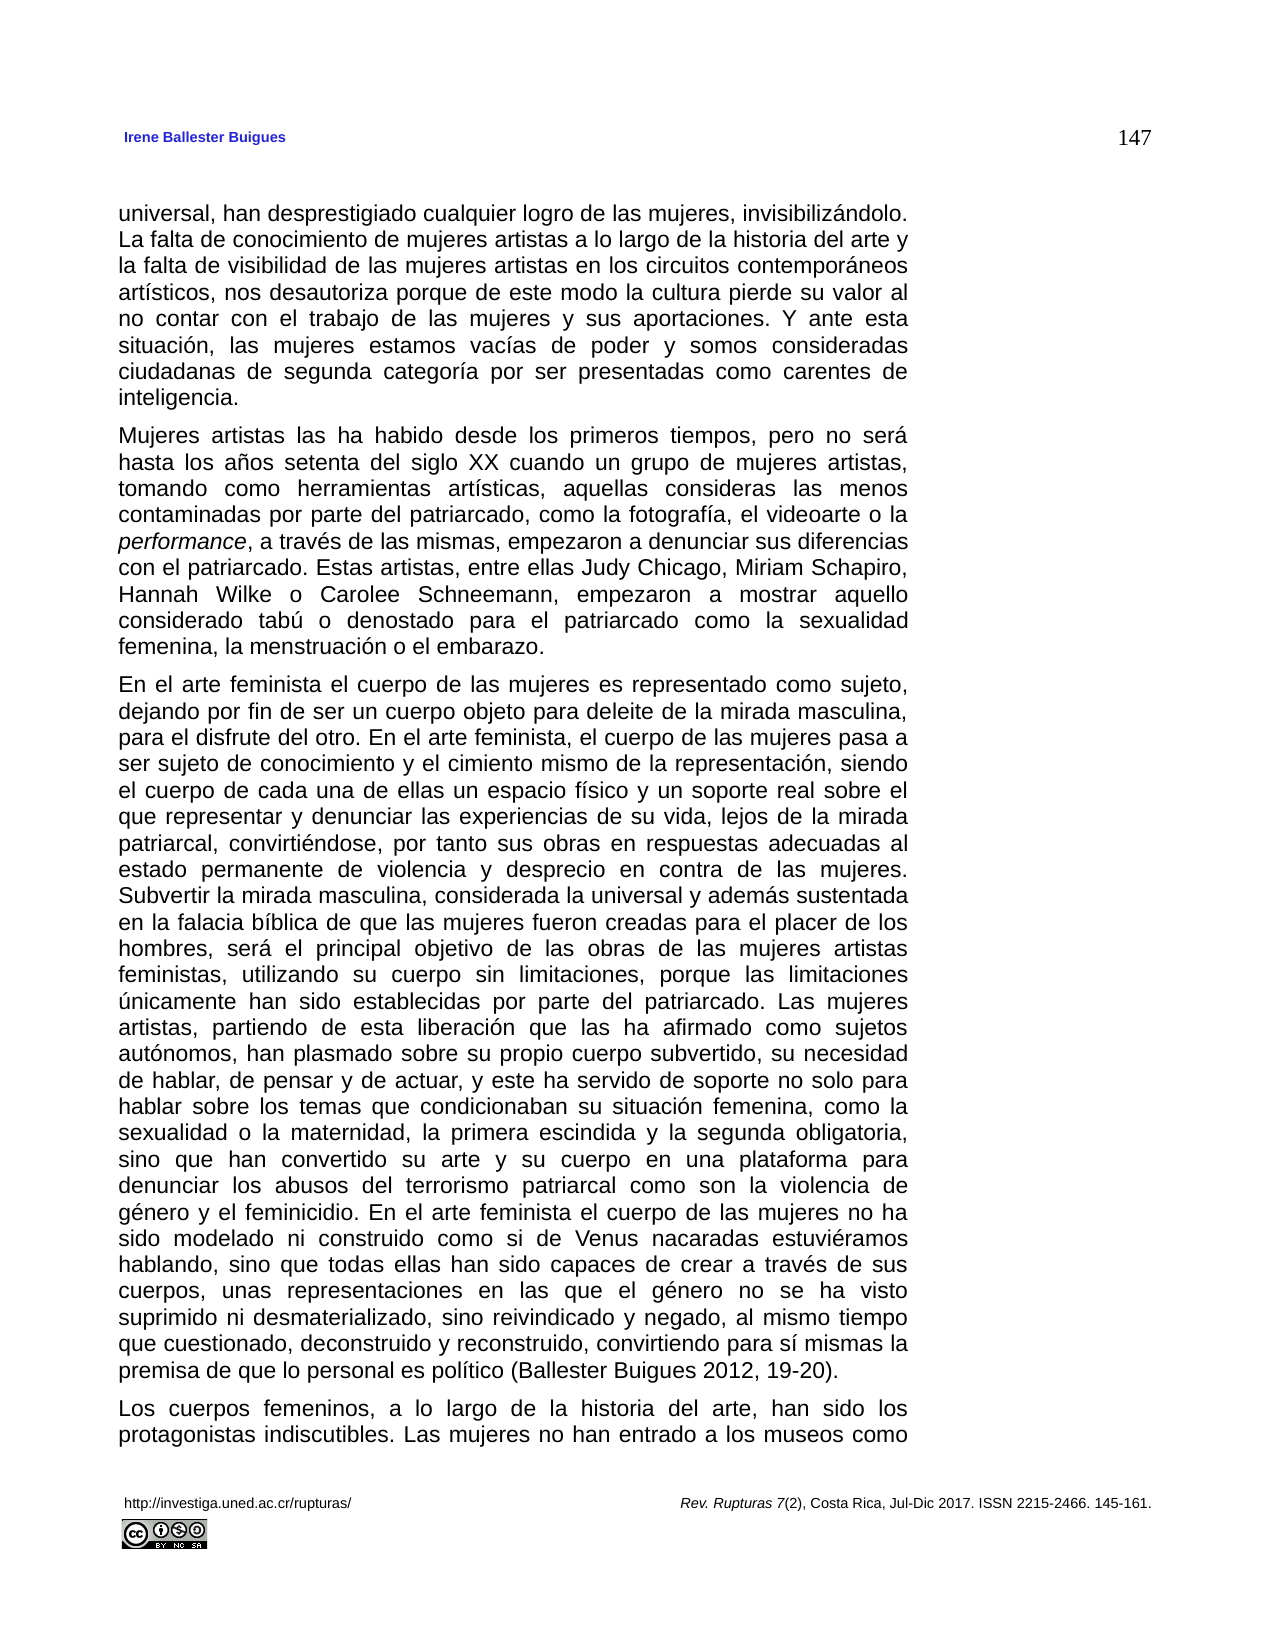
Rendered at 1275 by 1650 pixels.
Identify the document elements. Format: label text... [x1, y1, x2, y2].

text universal, han desprestigiado cualquier logro de las mujeres, invisibilizándolo. La falta de conocimiento de mujeres artistas a lo largo de la historia del arte y la falta de visibilidad de las mujeres artistas en los circuitos contemporáneos artísticos, nos desautoriza porque de este modo la cultura pierde su valor al no contar con el trabajo de las mujeres y sus aportaciones. Y ante esta situación, las mujeres estamos vacías de poder y somos consideradas ciudadanas de segunda categoría por ser presentadas como carentes de inteligencia. [118, 200, 909, 411]
text Mujeres artistas las ha habido desde los primeros tiempos, pero no será hasta los años setenta del siglo XX cuando un grupo de mujeres artistas, tomando como herramientas artísticas, aquellas consideras las menos contaminadas por parte del patriarcado, como la fotografía, el videoarte o la performance, a través de las mismas, empezaron a denunciar sus diferencias con el patriarcado. Estas artistas, entre ellas Judy Chicago, Miriam Schapiro, Hannah Wilke o Carolee Schneemann, empezaron a mostrar aquello considerado tabú o denostado para el patriarcado como la sexualidad femenina, la menstruación o el embarazo. [118, 422, 909, 659]
text En el arte feminista el cuerpo de las mujeres es representado como sujeto, dejando por fin de ser un cuerpo objeto para deleite de la mirada masculina, para el disfrute del otro. En el arte feminista, el cuerpo de las mujeres pasa a ser sujeto de conocimiento y el cimiento mismo de la representación, siendo el cuerpo de cada una de ellas un espacio físico y un soporte real sobre el que representar y denunciar las experiencias de su vida, lejos de la mirada patriarcal, convirtiéndose, por tanto sus obras en respuestas adecuadas al estado permanente de violencia y desprecio en contra de las mujeres. Subvertir la mirada masculina, considerada la universal y además sustentada en la falacia bíblica de que las mujeres fueron creadas para el placer de los hombres, será el principal objetivo de las obras de las mujeres artistas feministas, utilizando su cuerpo sin limitaciones, porque las limitaciones únicamente han sido establecidas por parte del patriarcado. Las mujeres artistas, partiendo de esta liberación que las ha afirmado como sujetos autónomos, han plasmado sobre su propio cuerpo subvertido, su necesidad de hablar, de pensar y de actuar, y este ha servido de soporte no solo para hablar sobre los temas que condicionaban su situación femenina, como la sexualidad o la maternidad, la primera escindida y la segunda obligatoria, sino que han convertido su arte y su cuerpo en una plataforma para denunciar los abusos del terrorismo patriarcal como son la violencia de género y el feminicidio. En el arte feminista el cuerpo de las mujeres no ha sido modelado ni construido como si de Venus nacaradas estuviéramos hablando, sino que todas ellas han sido capaces de crear a través de sus cuerpos, unas representaciones en las que el género no se ha visto suprimido ni desmaterializado, sino reivindicado y negado, al mismo tiempo que cuestionado, deconstruido y reconstruido, convirtiendo para sí mismas la premisa de que lo personal es político (Ballester Buigues 2012, 19-20). [118, 671, 909, 1383]
picture [121, 1519, 208, 1549]
text Los cuerpos femeninos, a lo largo de la historia del arte, han sido los protagonistas indiscutibles. Las mujeres no han entrado a los museos como [118, 1395, 909, 1447]
